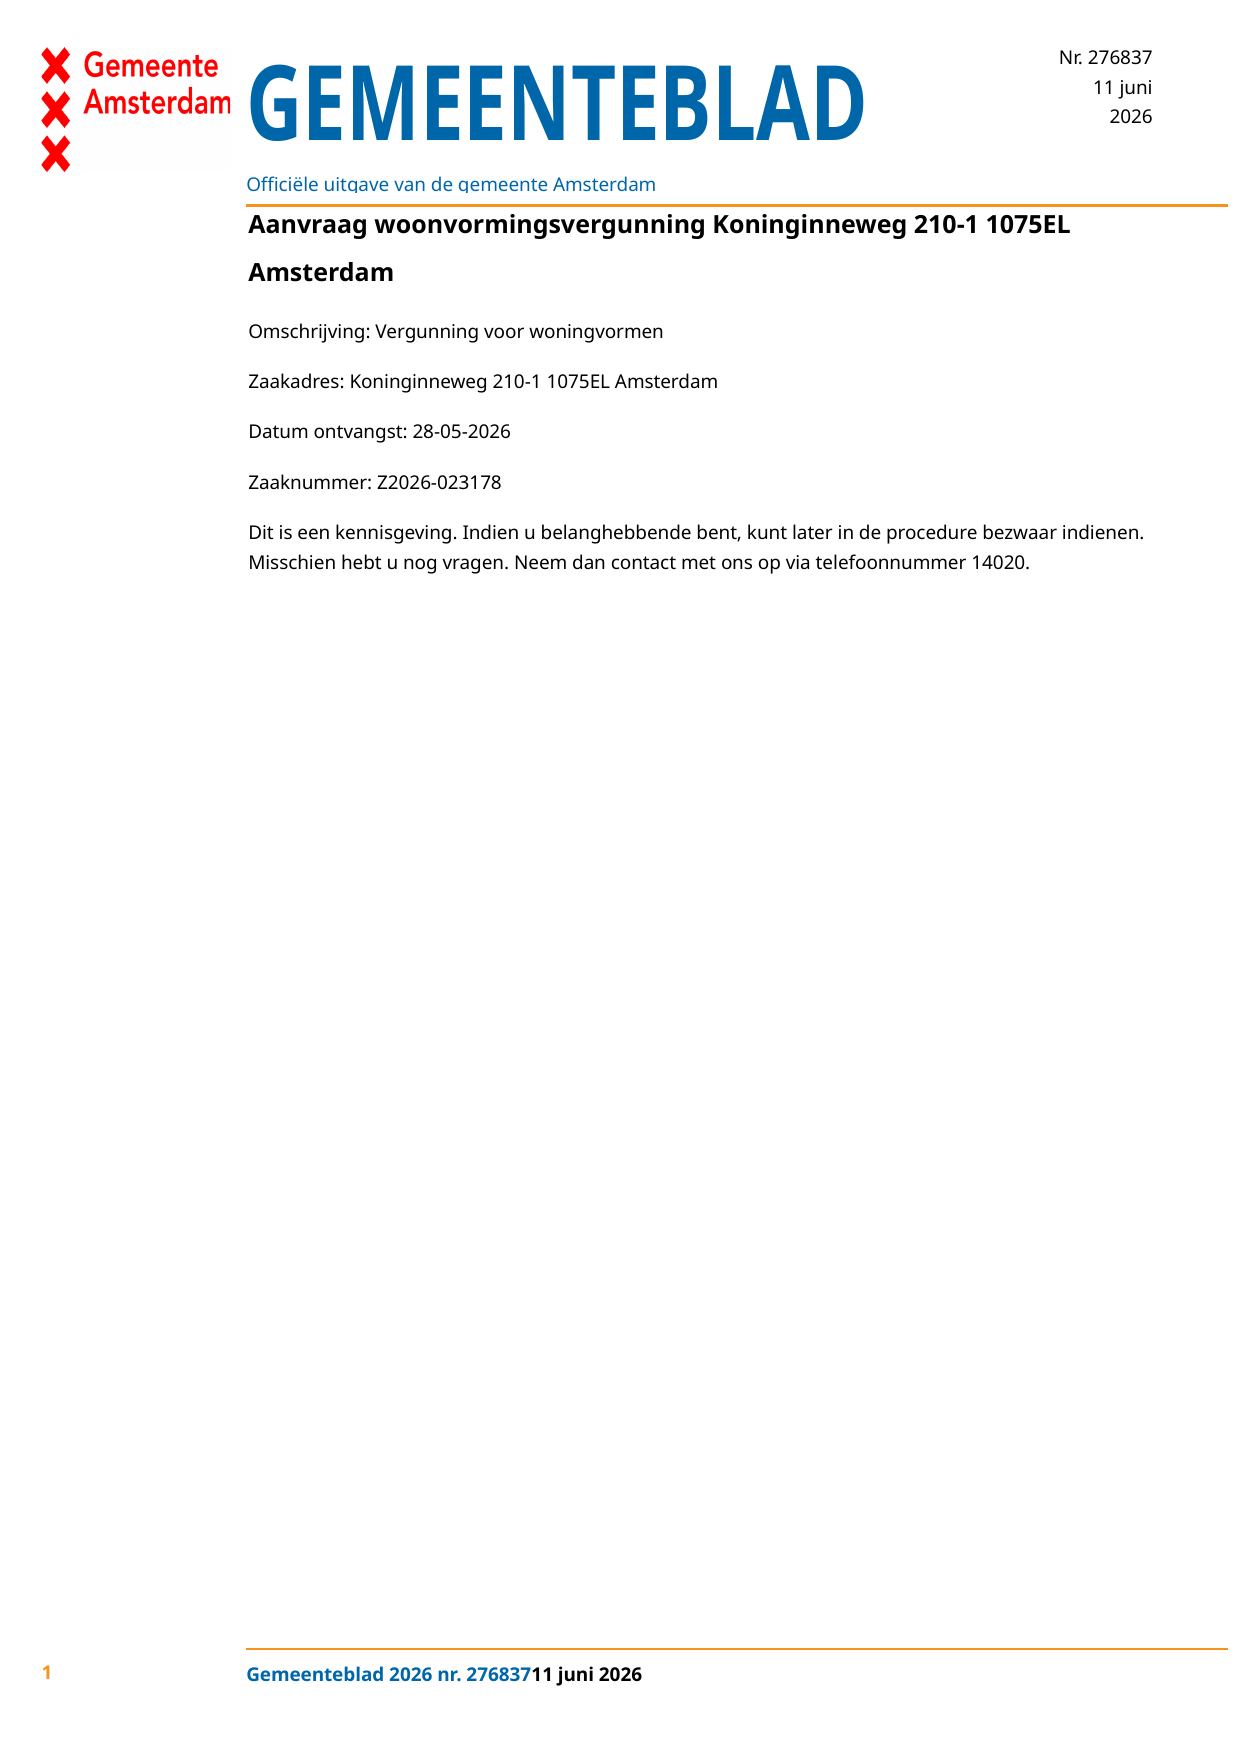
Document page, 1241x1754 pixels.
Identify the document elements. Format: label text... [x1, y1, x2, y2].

text Zaaknummer: Z2026-023178 [248, 469, 1152, 495]
text Zaakadres: Koninginneweg 210-1 1075EL Amsterdam [248, 368, 1152, 394]
text Dit is een kennisgeving. Indien u belanghebbende bent, kunt later in de procedure bezwaar indienen. Misschien hebt u nog vragen. Neem dan contact met ons op via telefoonnummer 14020. [248, 519, 1152, 575]
text Omschrijving: Vergunning voor woningvormen [248, 318, 1152, 344]
picture [41, 47, 231, 172]
text Datum ontvangst: 28-05-2026 [248, 419, 1152, 444]
text Aanvraag woonvormingsvergunning Koninginneweg 210-1 1075EL Amsterdam [248, 207, 1152, 288]
